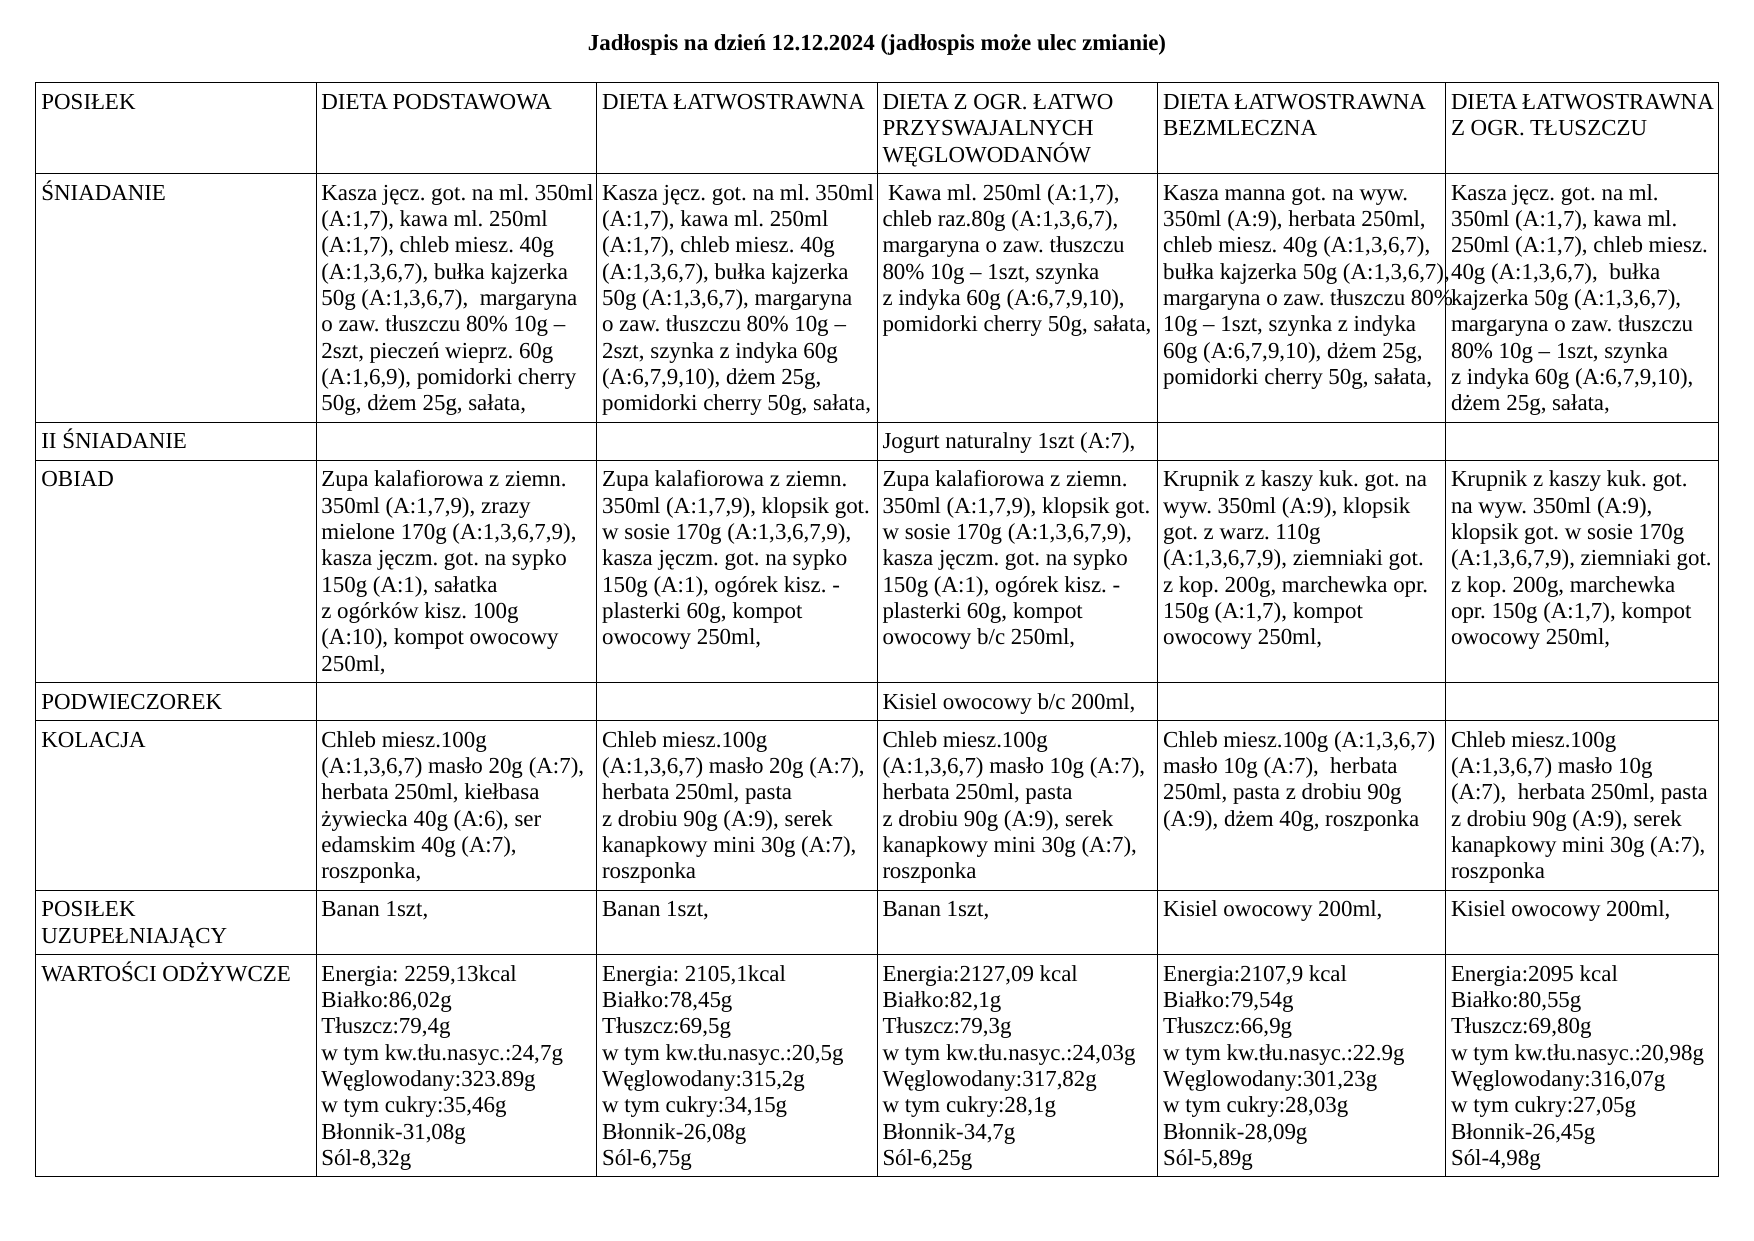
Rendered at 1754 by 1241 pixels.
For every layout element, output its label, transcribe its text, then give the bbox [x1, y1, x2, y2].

table_cell [1446, 683, 1718, 720]
table_cell [1446, 423, 1718, 459]
table_header DIETA Z OGR. ŁATWO PRZYSWAJALNYCH WĘGLOWODANÓW [878, 83, 1157, 173]
table_cell Kisiel owocowy 200ml, [1446, 891, 1718, 954]
table_header DIETA PODSTAWOWA [317, 83, 596, 173]
table_cell Energia: 2105,1kcal Białko:78,45g Tłuszcz:69,5g w tym kw.tłu.nasyc.:20,5g Węglowodany:315,2g w tym cukry:34,15g Błonnik-26,08g Sól-6,75g [597, 955, 877, 1176]
table_cell Kasza manna got. na wyw. 350ml (A:9), herbata 250ml, chleb miesz. 40g (A:1,3,6,7), bułka kajzerka 50g (A:1,3,6,7), margaryna o zaw. tłuszczu 80% 10g – 1szt, szynka z indyka 60g (A:6,7,9,10), dżem 25g, pomidorki cherry 50g, sałata, [1158, 174, 1445, 422]
table_cell Zupa kalafiorowa z ziemn. 350ml (A:1,7,9), zrazy mielone 170g (A:1,3,6,7,9), kasza jęczm. got. na sypko 150g (A:1), sałatka z ogórków kisz. 100g (A:10), kompot owocowy 250ml, [317, 461, 596, 682]
table_cell Kisiel owocowy 200ml, [1158, 891, 1445, 954]
table_cell Kawa ml. 250ml (A:1,7), chleb raz.80g (A:1,3,6,7), margaryna o zaw. tłuszczu 80% 10g – 1szt, szynka z indyka 60g (A:6,7,9,10), pomidorki cherry 50g, sałata, [878, 174, 1157, 422]
table_cell [597, 683, 877, 720]
table_cell Energia:2107,9 kcal Białko:79,54g Tłuszcz:66,9g w tym kw.tłu.nasyc.:22.9g Węglowodany:301,23g w tym cukry:28,03g Błonnik-28,09g Sól-5,89g [1158, 955, 1445, 1176]
table_cell KOLACJA [36, 721, 316, 889]
table_cell Chleb miesz.100g (A:1,3,6,7) masło 10g (A:7), herbata 250ml, pasta z drobiu 90g (A:9), serek kanapkowy mini 30g (A:7), roszponka [878, 721, 1157, 889]
table_cell II ŚNIADANIE [36, 423, 316, 459]
table_cell Chleb miesz.100g (A:1,3,6,7) masło 10g (A:7), herbata 250ml, pasta z drobiu 90g (A:9), dżem 40g, roszponka [1158, 721, 1445, 889]
table_cell Banan 1szt, [597, 891, 877, 954]
table_cell Chleb miesz.100g (A:1,3,6,7) masło 20g (A:7), herbata 250ml, kiełbasa żywiecka 40g (A:6), ser edamskim 40g (A:7), roszponka, [317, 721, 596, 889]
table_cell [1158, 423, 1445, 459]
table_header DIETA ŁATWOSTRAWNA Z OGR. TŁUSZCZU [1446, 83, 1718, 173]
table_cell [1158, 683, 1445, 720]
table_cell Banan 1szt, [317, 891, 596, 954]
table_cell Zupa kalafiorowa z ziemn. 350ml (A:1,7,9), klopsik got. w sosie 170g (A:1,3,6,7,9), kasza jęczm. got. na sypko 150g (A:1), ogórek kisz. -plasterki 60g, kompot owocowy b/c 250ml, [878, 461, 1157, 682]
table_cell [597, 423, 877, 459]
table_cell Chleb miesz.100g (A:1,3,6,7) masło 20g (A:7), herbata 250ml, pasta z drobiu 90g (A:9), serek kanapkowy mini 30g (A:7), roszponka [597, 721, 877, 889]
table_cell OBIAD [36, 461, 316, 682]
table_cell Kisiel owocowy b/c 200ml, [878, 683, 1157, 720]
table_cell WARTOŚCI ODŻYWCZE [36, 955, 316, 1176]
table_cell Zupa kalafiorowa z ziemn. 350ml (A:1,7,9), klopsik got. w sosie 170g (A:1,3,6,7,9), kasza jęczm. got. na sypko 150g (A:1), ogórek kisz. -plasterki 60g, kompot owocowy 250ml, [597, 461, 877, 682]
table_header DIETA ŁATWOSTRAWNA BEZMLECZNA [1158, 83, 1445, 173]
table_cell Jogurt naturalny 1szt (A:7), [878, 423, 1157, 459]
table_cell Kasza jęcz. got. na ml. 350ml (A:1,7), kawa ml. 250ml (A:1,7), chleb miesz. 40g (A:1,3,6,7), bułka kajzerka 50g (A:1,3,6,7), margaryna o zaw. tłuszczu 80% 10g – 2szt, pieczeń wieprz. 60g (A:1,6,9), pomidorki cherry 50g, dżem 25g, sałata, [317, 174, 596, 422]
table_cell POSIŁEK UZUPEŁNIAJĄCY [36, 891, 316, 954]
table_cell Kasza jęcz. got. na ml. 350ml (A:1,7), kawa ml. 250ml (A:1,7), chleb miesz. 40g (A:1,3,6,7), bułka kajzerka 50g (A:1,3,6,7), margaryna o zaw. tłuszczu 80% 10g – 2szt, szynka z indyka 60g (A:6,7,9,10), dżem 25g, pomidorki cherry 50g, sałata, [597, 174, 877, 422]
table_cell PODWIECZOREK [36, 683, 316, 720]
table_cell [317, 683, 596, 720]
table_cell Chleb miesz.100g (A:1,3,6,7) masło 10g (A:7), herbata 250ml, pasta z drobiu 90g (A:9), serek kanapkowy mini 30g (A:7), roszponka [1446, 721, 1718, 889]
table_cell Kasza jęcz. got. na ml. 350ml (A:1,7), kawa ml. 250ml (A:1,7), chleb miesz. 40g (A:1,3,6,7), bułka kajzerka 50g (A:1,3,6,7), margaryna o zaw. tłuszczu 80% 10g – 1szt, szynka z indyka 60g (A:6,7,9,10), dżem 25g, sałata, [1446, 174, 1718, 422]
table_cell ŚNIADANIE [36, 174, 316, 422]
table_cell Energia: 2259,13kcal Białko:86,02g Tłuszcz:79,4g w tym kw.tłu.nasyc.:24,7g Węglowodany:323.89g w tym cukry:35,46g Błonnik-31,08g Sól-8,32g [317, 955, 596, 1176]
table_cell Krupnik z kaszy kuk. got. na wyw. 350ml (A:9), klopsik got. w sosie 170g (A:1,3,6,7,9), ziemniaki got. z kop. 200g, marchewka opr. 150g (A:1,7), kompot owocowy 250ml, [1446, 461, 1718, 682]
table_cell Energia:2127,09 kcal Białko:82,1g Tłuszcz:79,3g w tym kw.tłu.nasyc.:24,03g Węglowodany:317,82g w tym cukry:28,1g Błonnik-34,7g Sól-6,25g [878, 955, 1157, 1176]
text Jadłospis na dzień 12.12.2024 (jadłospis może ulec zmianie) [35, 29, 1718, 56]
table_cell Energia:2095 kcal Białko:80,55g Tłuszcz:69,80g w tym kw.tłu.nasyc.:20,98g Węglowodany:316,07g w tym cukry:27,05g Błonnik-26,45g Sól-4,98g [1446, 955, 1718, 1176]
table_cell Banan 1szt, [878, 891, 1157, 954]
table_header POSIŁEK [36, 83, 316, 173]
table_cell Krupnik z kaszy kuk. got. na wyw. 350ml (A:9), klopsik got. z warz. 110g (A:1,3,6,7,9), ziemniaki got. z kop. 200g, marchewka opr. 150g (A:1,7), kompot owocowy 250ml, [1158, 461, 1445, 682]
table_cell [317, 423, 596, 459]
table_header DIETA ŁATWOSTRAWNA [597, 83, 877, 173]
